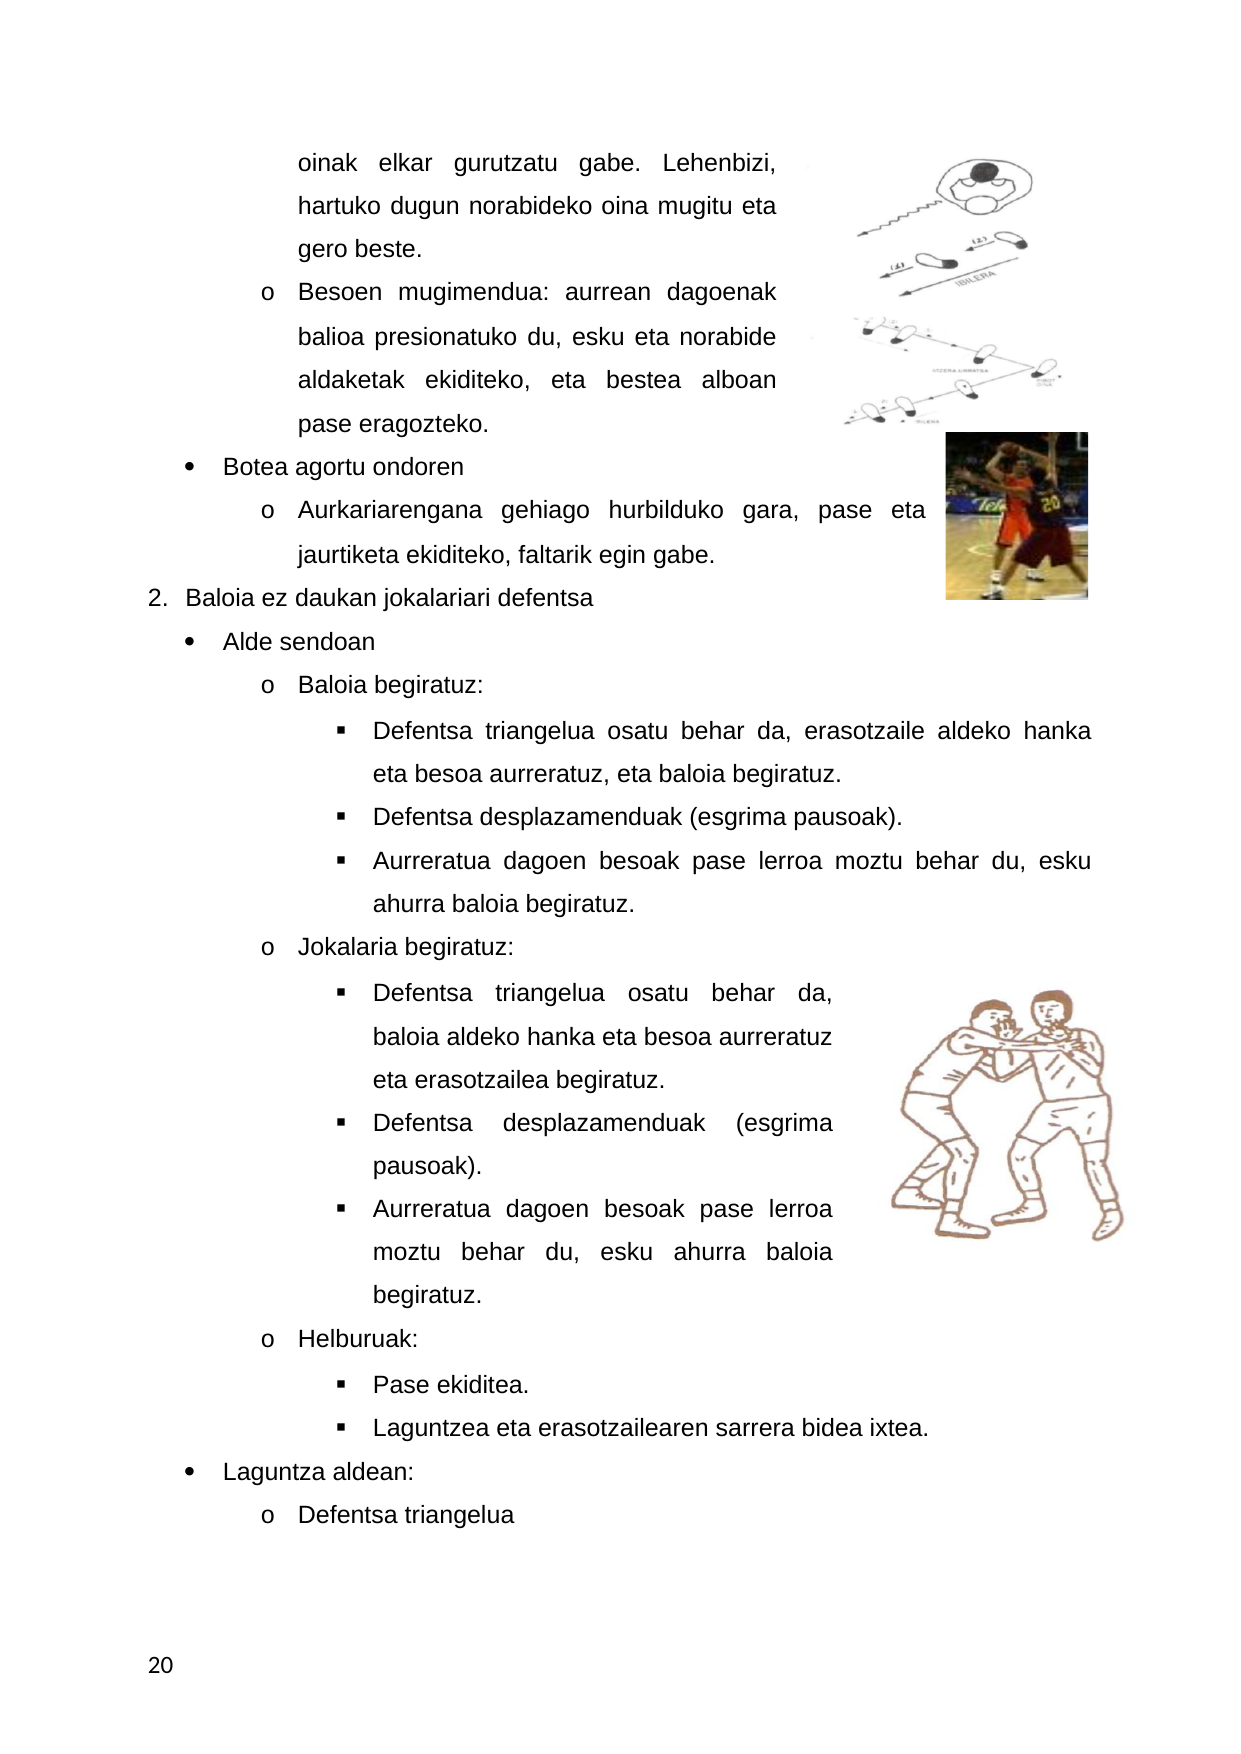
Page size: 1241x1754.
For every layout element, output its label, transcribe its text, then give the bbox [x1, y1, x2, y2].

list Alde sendoan [185, 626, 1093, 655]
list Botea agortu ondoren [185, 452, 945, 481]
list Laguntza aldean: [185, 1456, 1093, 1485]
list Aurkariarengana gehiago hurbilduko gara, pase eta jaurtiketa ekiditeko, faltarik egin gabe. [260, 495, 945, 569]
list Baloia begiratuz: [260, 670, 1093, 701]
picture [852, 975, 1159, 1247]
list Defentsa triangelua osatu behar da, erasotzaile aldeko hanka eta besoa aurreratuz, eta baloia begiratuz. [335, 716, 1093, 788]
list Jokalaria begiratuz: [260, 932, 1093, 963]
list Besoen mugimendua: aurrean dagoenak balioa presionatuko du, esku eta norabide aldaketak ekiditeko, eta bestea alboan pase eragozteko. [260, 277, 945, 437]
list Defentsa triangelua osatu behar da, baloia aldeko hanka eta besoa aurreratuz eta erasotzailea begiratuz. [335, 978, 852, 1093]
list Helburuak: [260, 1324, 1093, 1354]
list Baloia ez daukan jokalariari defentsa [148, 583, 1093, 612]
list Laguntzea eta erasotzailearen sarrera bidea ixtea. [335, 1413, 1093, 1442]
list Aurreratua dagoen besoak pase lerroa moztu behar du, esku ahurra baloia begiratuz. [335, 1194, 1093, 1309]
list oinak elkar gurutzatu gabe. Lehenbizi, hartuko dugun norabideko oina mugitu eta gero beste. [260, 148, 795, 263]
list Defentsa triangelua [260, 1500, 1093, 1531]
list Defentsa desplazamenduak (esgrima pausoak). [335, 1108, 852, 1180]
picture [795, 147, 1089, 600]
list Defentsa desplazamenduak (esgrima pausoak). [335, 802, 1093, 831]
list Pase ekiditea. [335, 1370, 1093, 1399]
list Aurreratua dagoen besoak pase lerroa moztu behar du, esku ahurra baloia begiratuz. [335, 846, 1093, 918]
